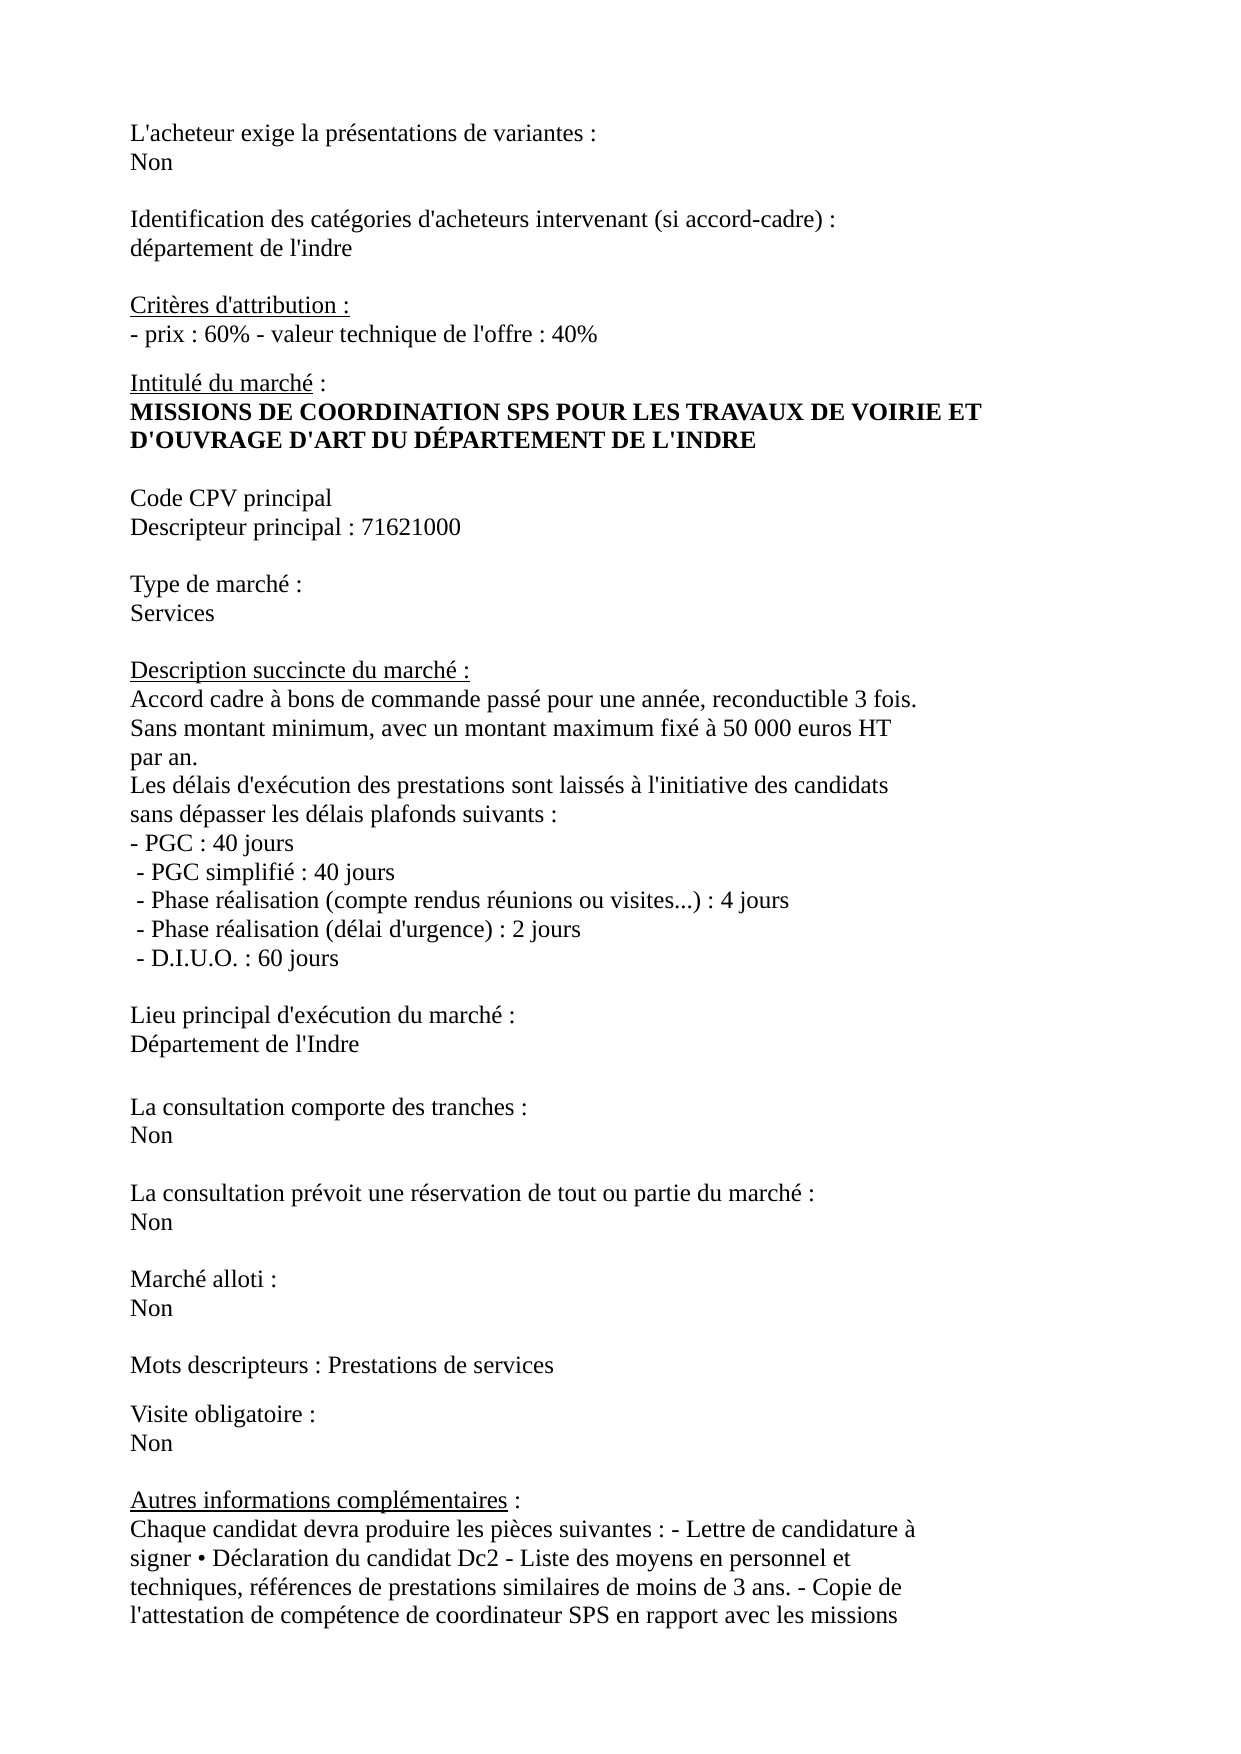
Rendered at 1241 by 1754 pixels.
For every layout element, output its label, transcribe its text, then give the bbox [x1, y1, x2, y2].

table_cell [124, 1029, 130, 1087]
table_cell [124, 1428, 130, 1485]
table_header [124, 1350, 130, 1379]
table_cell [118, 204, 124, 233]
table_cell [124, 598, 130, 656]
table_cell [118, 598, 124, 656]
table_cell [118, 1485, 124, 1514]
table_cell [124, 319, 130, 348]
table_header [124, 1399, 130, 1428]
table_cell Non [130, 1428, 921, 1485]
table_cell Non [130, 1207, 921, 1264]
table_cell [118, 147, 124, 204]
table_cell [118, 1207, 124, 1264]
table_header [124, 368, 130, 397]
table_cell Non [130, 147, 921, 204]
table_cell Identification des catégories d'acheteurs intervenant (si accord-cadre) : [130, 204, 921, 233]
table_cell département de l'indre [130, 233, 921, 291]
table_header La consultation comporte des tranches : [130, 1092, 921, 1120]
table_header [124, 1092, 130, 1120]
table_header [118, 1350, 124, 1379]
table_header Mots descripteurs : Prestations de services [130, 1350, 921, 1379]
table_cell [118, 233, 124, 291]
table_cell [124, 512, 130, 569]
table_cell [118, 512, 124, 569]
table_cell [124, 1264, 130, 1293]
table_header [124, 1001, 130, 1029]
table_cell Accord cadre à bons de commande passé pour une année, reconductible 3 fois. Sans montant minimum, avec un montant maximum fixé à 50 000 euros HT par an. Les délais d'exécution des prestations sont laissés à l'initiative des candidats sans dépasser les délais plafonds suivants : - PGC : 40 jours - PGC simplifié : 40 jours - Phase réalisation (compte rendus réunions ou visites...) : 4 jours - Phase réalisation (délai d'urgence) : 2 jours - D.I.U.O. : 60 jours [130, 684, 921, 1001]
table_cell La consultation prévoit une réservation de tout ou partie du marché : [130, 1178, 921, 1207]
table_cell Autres informations complémentaires : [130, 1485, 921, 1514]
table_header [118, 1092, 124, 1120]
table_cell [118, 319, 124, 348]
table_cell [118, 1029, 124, 1087]
table_cell - prix : 60% - valeur technique de l'offre : 40% [130, 319, 921, 348]
table_cell [118, 1178, 124, 1207]
table_cell [118, 1264, 124, 1293]
table_header Visite obligatoire : [130, 1399, 921, 1428]
table_cell [124, 1293, 130, 1350]
table_cell Critères d'attribution : [130, 291, 921, 319]
table_cell [118, 1120, 124, 1178]
table_cell [124, 1178, 130, 1207]
table_cell [124, 118, 130, 147]
table_header Intitulé du marché : [130, 368, 1122, 397]
table_cell Non [130, 1293, 921, 1350]
table_cell Non [130, 1120, 921, 1178]
table_cell Chaque candidat devra produire les pièces suivantes : - Lettre de candidature à signer • Déclaration du candidat Dc2 - Liste des moyens en personnel et techniques, références de prestations similaires de moins de 3 ans. - Copie de l'attestation de compétence de coordinateur SPS en rapport avec les missions [130, 1514, 921, 1629]
table_header Code CPV principal [130, 483, 1122, 512]
table_header [118, 368, 124, 397]
table_cell [124, 1120, 130, 1178]
table_cell L'acheteur exige la présentations de variantes : [130, 118, 921, 147]
table_cell [124, 684, 130, 1001]
table_header [118, 1399, 124, 1428]
table_cell [124, 1485, 130, 1514]
table_header [118, 483, 124, 512]
table_header [118, 569, 124, 598]
table_cell Descripteur principal : 71621000 [130, 512, 1122, 569]
table_cell [124, 1207, 130, 1264]
table_cell Département de l'Indre [130, 1029, 921, 1087]
table_cell Marché alloti : [130, 1264, 921, 1293]
table_cell [124, 291, 130, 319]
table_header Type de marché : [130, 569, 921, 598]
table_cell [118, 1514, 124, 1629]
table_cell [130, 1087, 921, 1092]
table_header Description succincte du marché : [130, 656, 921, 684]
table_cell [118, 118, 124, 147]
table_header Lieu principal d'exécution du marché : [130, 1001, 921, 1029]
table_header [124, 569, 130, 598]
table_cell [118, 397, 124, 483]
table_cell [124, 147, 130, 204]
table_cell [118, 291, 124, 319]
table_cell [118, 1293, 124, 1350]
table_cell [118, 1428, 124, 1485]
table_header [124, 483, 130, 512]
table_header [118, 656, 124, 684]
table_cell [124, 1514, 130, 1629]
table_cell Services [130, 598, 921, 656]
table_header [118, 1001, 124, 1029]
table_cell [124, 397, 130, 483]
table_header [124, 656, 130, 684]
table_cell [124, 204, 130, 233]
table_cell [124, 233, 130, 291]
table_cell MISSIONS DE COORDINATION SPS POUR LES TRAVAUX DE VOIRIE ET D'OUVRAGE D'ART DU DÉPARTEMENT DE L'INDRE [130, 397, 1122, 483]
table_cell [118, 684, 124, 1001]
